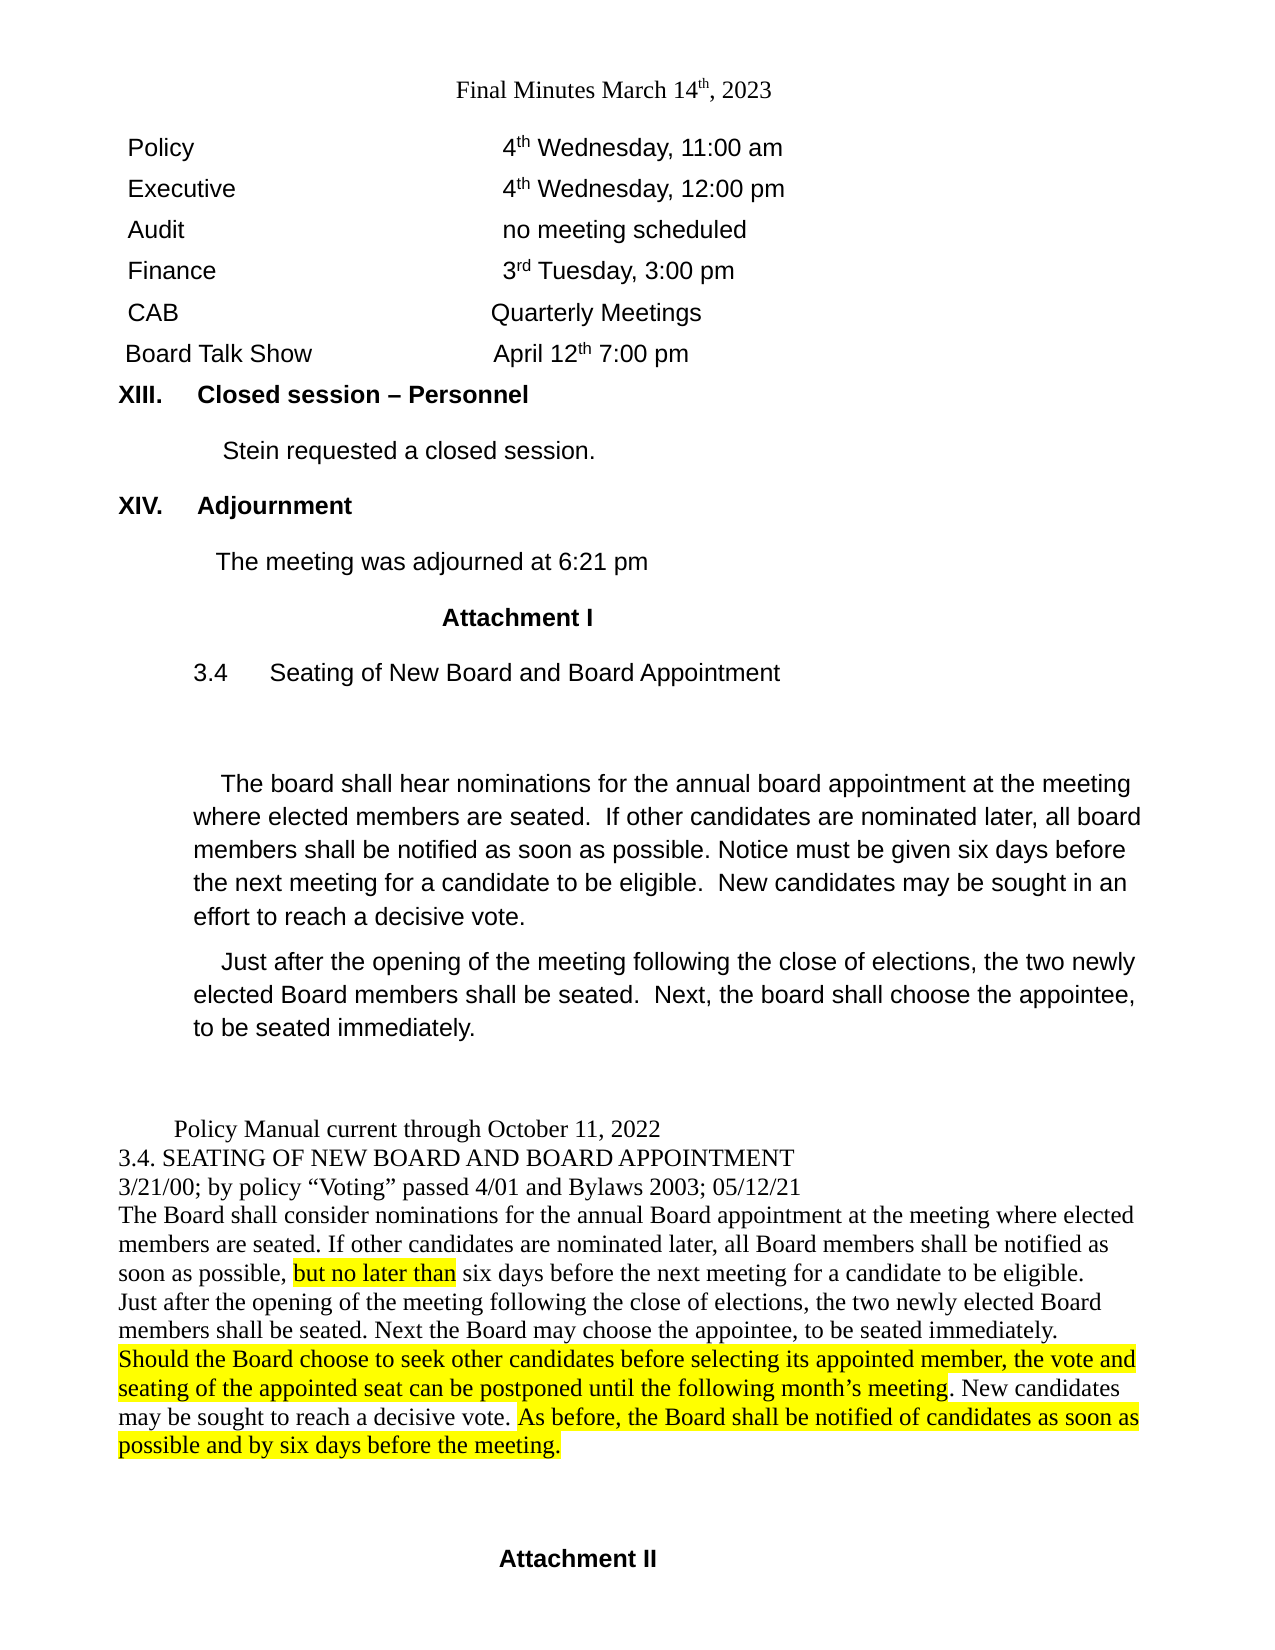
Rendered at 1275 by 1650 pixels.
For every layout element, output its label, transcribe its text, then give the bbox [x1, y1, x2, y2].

text Board Talk Show April 12th 7:00 pm [118, 339, 1157, 367]
text Should the Board choose to seek other candidates before selecting its appointed member, the vote and [118, 1344, 1157, 1373]
text Just after the opening of the meeting following the close of elections, the two newly elected Board [118, 1287, 1157, 1316]
list Attachment II [118, 1544, 1157, 1572]
text members are seated. If other candidates are nominated later, all Board members shall be notified as [118, 1229, 1157, 1258]
text soon as possible, but no later than six days before the next meeting for a candidate to be eligible. [118, 1258, 1157, 1287]
list 3.4 Seating of New Board and Board Appointment [193, 658, 1157, 687]
text members shall be seated. Next the Board may choose the appointee, to be seated immediately. [118, 1316, 1157, 1344]
list The meeting was adjourned at 6:21 pm [118, 547, 1157, 576]
text CAB Quarterly Meetings [127, 297, 1157, 326]
text possible and by six days before the meeting. [118, 1431, 1157, 1459]
list Stein requested a closed session. [118, 436, 1157, 464]
text Policy Manual current through October 11, 2022 [118, 1114, 1157, 1143]
text may be sought to reach a decisive vote. As before, the Board shall be notified of candidates as soon as [118, 1402, 1157, 1431]
text Audit no meeting scheduled [127, 215, 1157, 244]
text Executive 4th Wednesday, 12:00 pm [127, 174, 1157, 202]
text Policy 4th Wednesday, 11:00 am [127, 132, 1157, 161]
list XIII. Closed session – Personnel [118, 380, 1157, 409]
text The Board shall consider nominations for the annual Board appointment at the meeting where elected [118, 1201, 1157, 1229]
list XIV. Adjournment [118, 491, 1157, 520]
list The board shall hear nominations for the annual board appointment at the meeting where elected members are seated. If other candidates are nominated later, all board members shall be notified as soon as possible. Notice must be given six days before the next meeting for a candidate to be eligible. New candidates may be sought in an effort to reach a decisive vote. [193, 769, 1157, 930]
text 3.4. SEATING OF NEW BOARD AND BOARD APPOINTMENT [118, 1143, 1157, 1172]
text 3/21/00; by policy “Voting” passed 4/01 and Bylaws 2003; 05/12/21 [118, 1172, 1157, 1201]
list Just after the opening of the meeting following the close of elections, the two newly elected Board members shall be seated. Next, the board shall choose the appointee, to be seated immediately. [193, 947, 1157, 1042]
text Finance 3rd Tuesday, 3:00 pm [127, 256, 1157, 285]
text seating of the appointed seat can be postponed until the following month’s meeting. New candidates [118, 1373, 1157, 1402]
list Attachment I [193, 602, 1157, 631]
